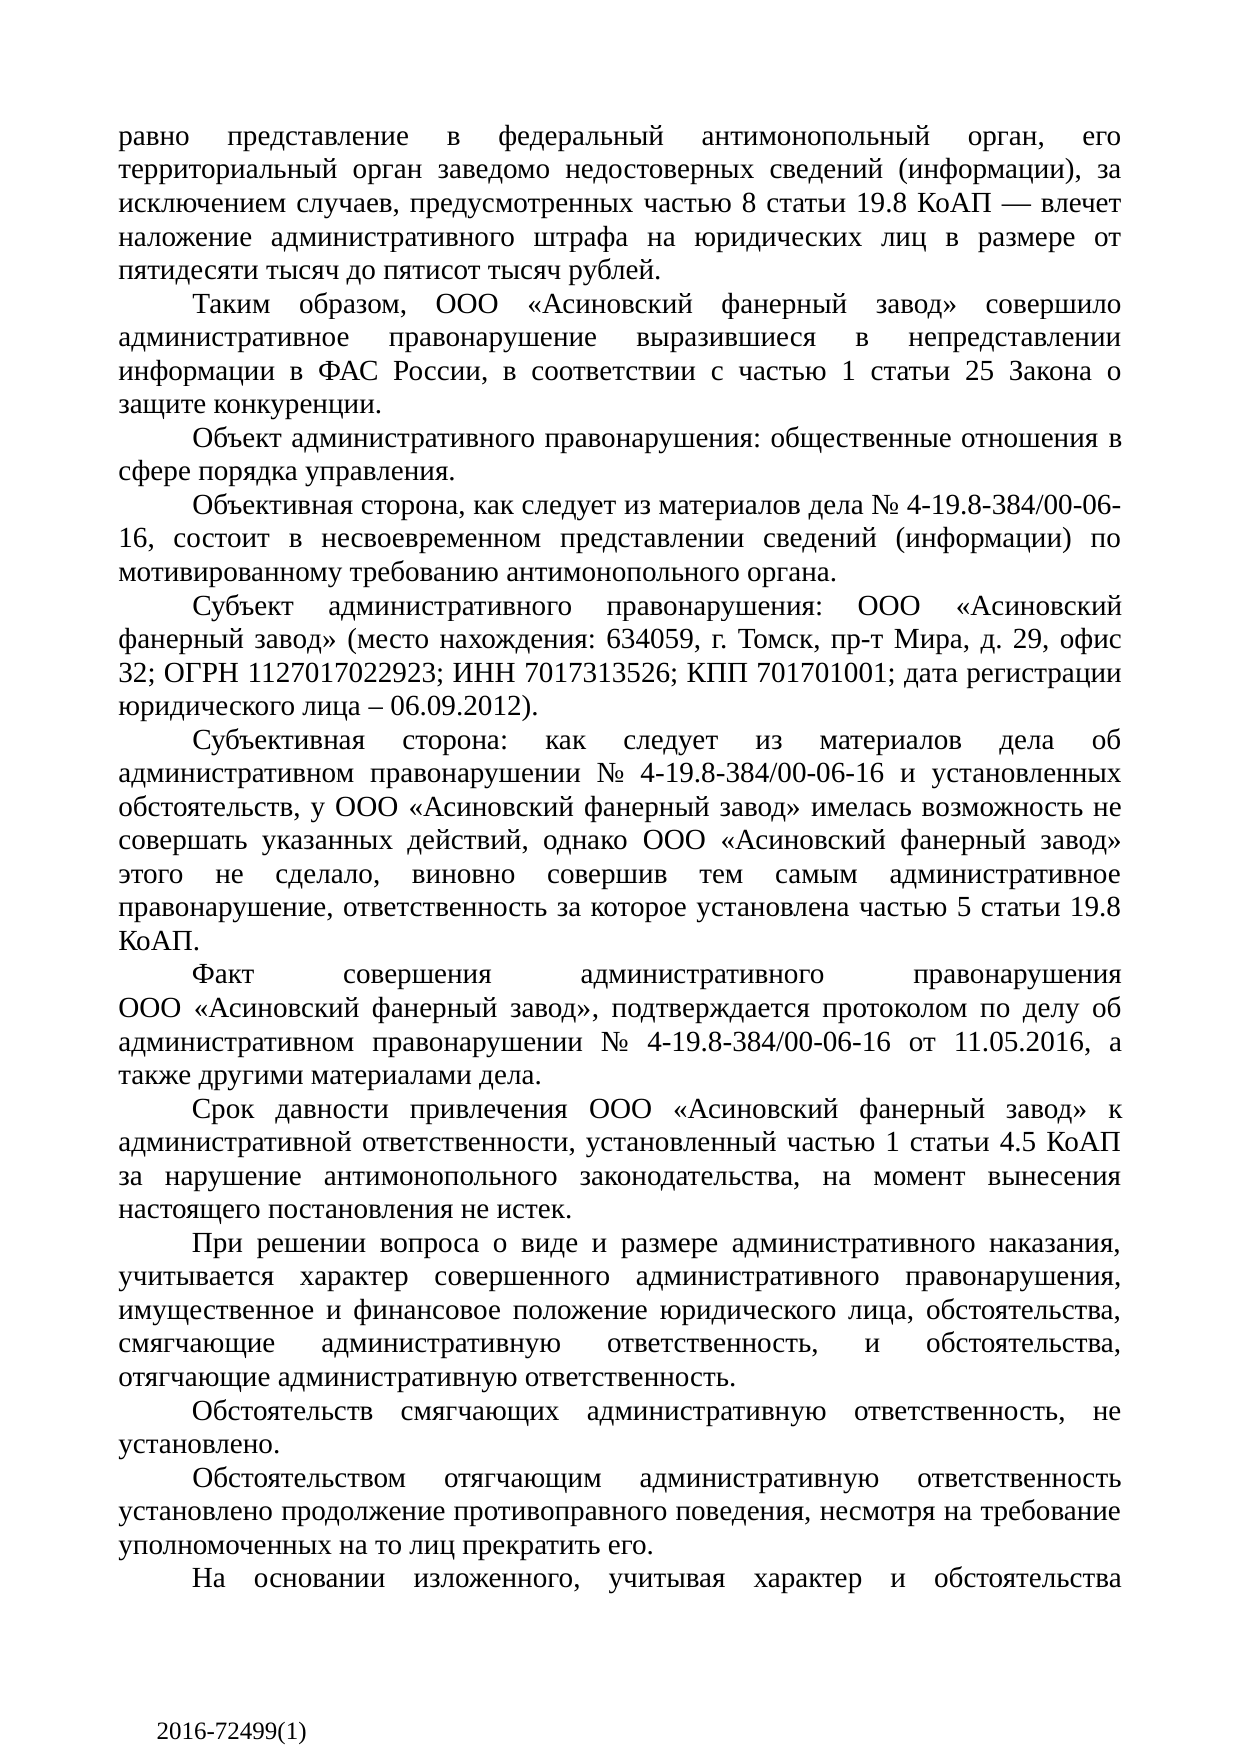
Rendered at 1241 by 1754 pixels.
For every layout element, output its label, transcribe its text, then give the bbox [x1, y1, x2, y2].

text Субъект административного правонарушения: ООО «Асиновский фанерный завод» (место нахождения: 634059, г. Томск, пр-т Мира, д. 29, офис 32; ОГРН 1127017022923; ИНН 7017313526; КПП 701701001; дата регистрации юридического лица – 06.09.2012). [118, 588, 1122, 722]
text Таким образом, ООО «Асиновский фанерный завод» совершило административное правонарушение выразившиеся в непредставлении информации в ФАС России, в соответствии с частью 1 статьи 25 Закона о защите конкуренции. [118, 286, 1122, 420]
text Объективная сторона, как следует из материалов дела № 4-19.8-384/00-06-16, состоит в несвоевременном представлении сведений (информации) по мотивированному требованию антимонопольного органа. [118, 487, 1122, 588]
text равно представление в федеральный антимонопольный орган, его территориальный орган заведомо недостоверных сведений (информации), за исключением случаев, предусмотренных частью 8 статьи 19.8 КоАП — влечет наложение административного штрафа на юридических лиц в размере от пятидесяти тысяч до пятисот тысяч рублей. [118, 118, 1122, 286]
text Обстоятельством отягчающим административную ответственность установлено продолжение противоправного поведения, несмотря на требование уполномоченных на то лиц прекратить его. [118, 1460, 1122, 1560]
text Субъективная сторона: как следует из материалов дела об административном правонарушении № 4-19.8-384/00-06-16 и установленных обстоятельств, у ООО «Асиновский фанерный завод» имелась возможность не совершать указанных действий, однако ООО «Асиновский фанерный завод» этого не сделало, виновно совершив тем самым административное правонарушение, ответственность за которое установлена частью 5 статьи 19.8 КоАП. [118, 722, 1122, 957]
text Срок давности привлечения ООО «Асиновский фанерный завод» к административной ответственности, установленный частью 1 статьи 4.5 КоАП за нарушение антимонопольного законодательства, на момент вынесения настоящего постановления не истек. [118, 1091, 1122, 1225]
text На основании изложенного, учитывая характер и обстоятельства [118, 1560, 1122, 1594]
text Обстоятельств смягчающих административную ответственность, не установлено. [118, 1393, 1122, 1460]
text Факт совершения административного правонарушения ООО «Асиновский фанерный завод», подтверждается протоколом по делу об административном правонарушении № 4-19.8-384/00-06-16 от 11.05.2016, а также другими материалами дела. [118, 957, 1122, 1091]
text Объект административного правонарушения: общественные отношения в сфере порядка управления. [118, 420, 1122, 487]
text При решении вопроса о виде и размере административного наказания, учитывается характер совершенного административного правонарушения, имущественное и финансовое положение юридического лица, обстоятельства, смягчающие административную ответственность, и обстоятельства, отягчающие административную ответственность. [118, 1225, 1122, 1393]
